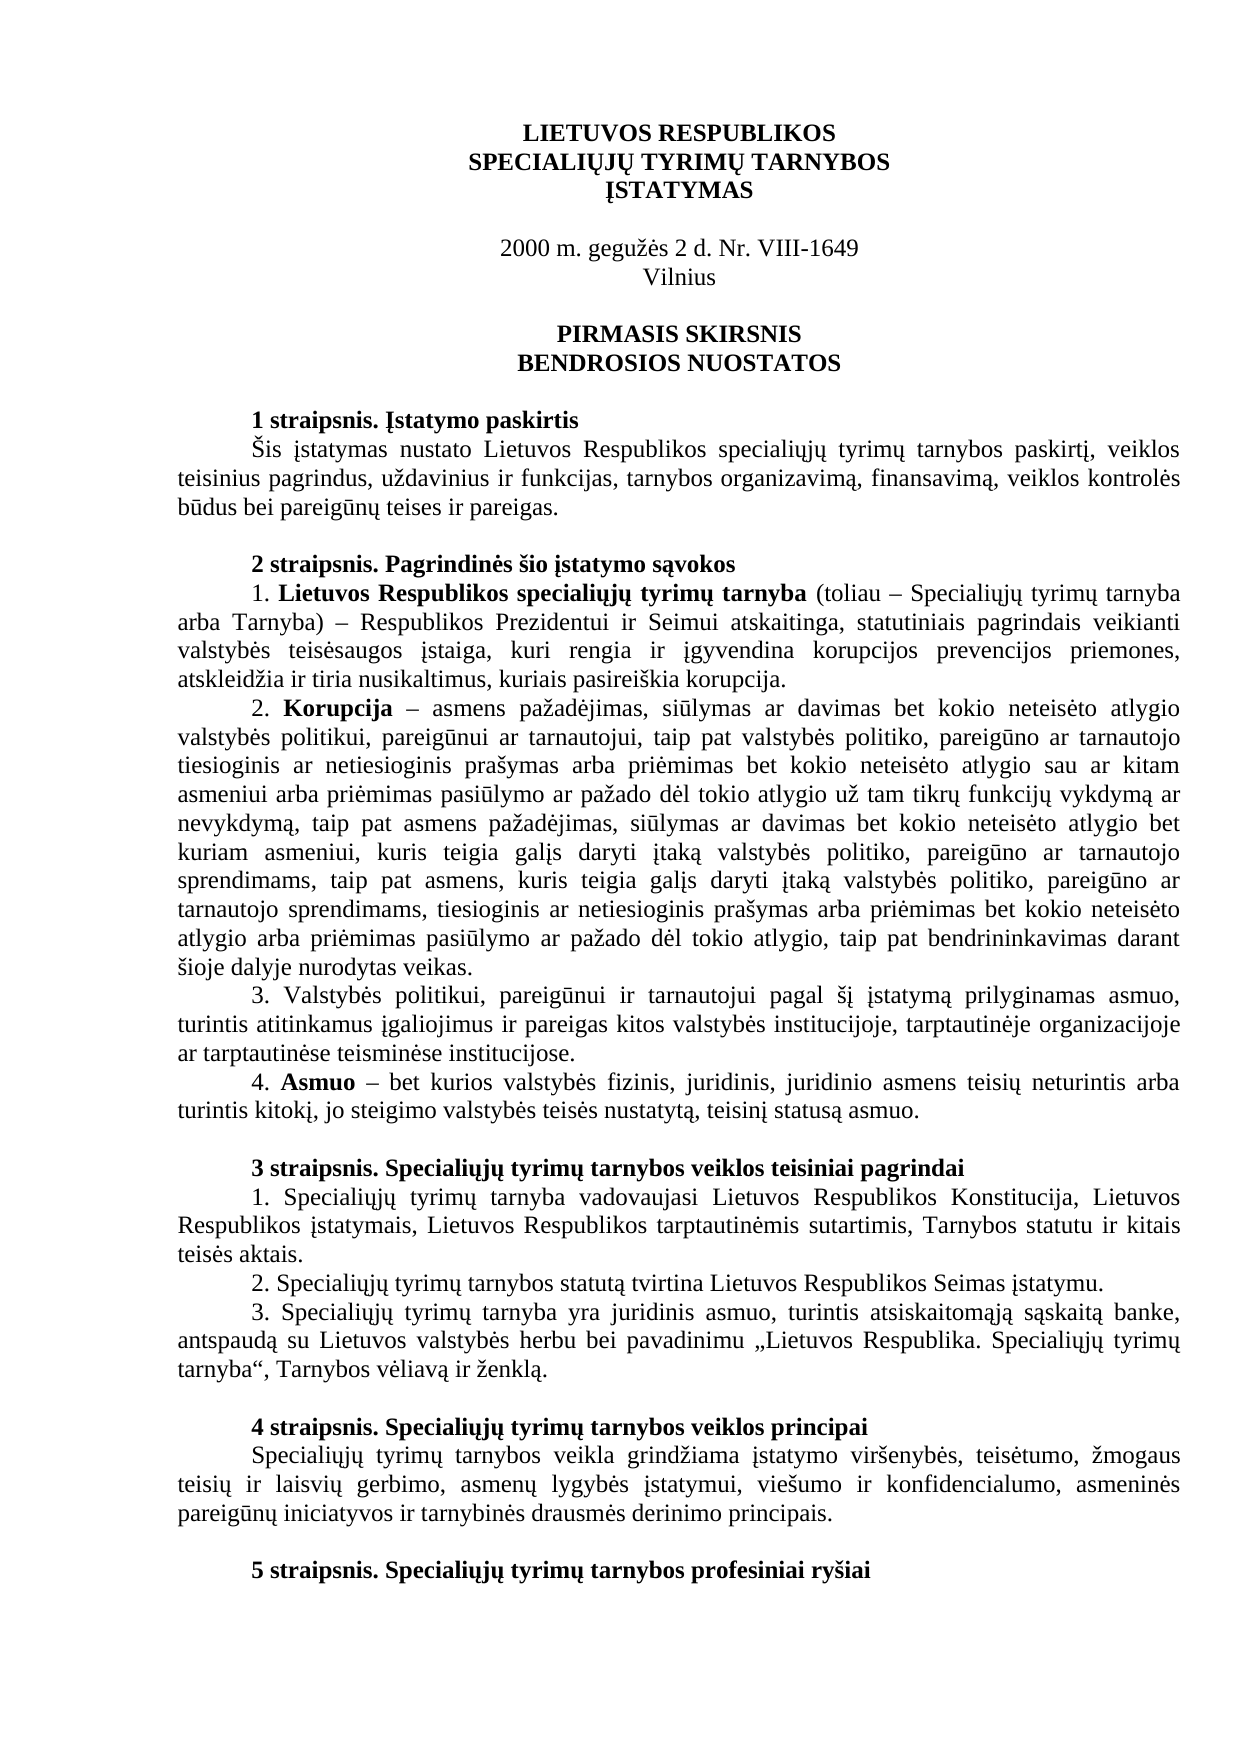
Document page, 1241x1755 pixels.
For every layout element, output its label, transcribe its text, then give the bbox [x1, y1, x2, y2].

text 2. Korupcija – asmens pažadėjimas, siūlymas ar davimas bet kokio neteisėto atlygio valstybės politikui, pareigūnui ar tarnautojui, taip pat valstybės politiko, pareigūno ar tarnautojo tiesioginis ar netiesioginis prašymas arba priėmimas bet kokio neteisėto atlygio sau ar kitam asmeniui arba priėmimas pasiūlymo ar pažado dėl tokio atlygio už tam tikrų funkcijų vykdymą ar nevykdymą, taip pat asmens pažadėjimas, siūlymas ar davimas bet kokio neteisėto atlygio bet kuriam asmeniui, kuris teigia galįs daryti įtaką valstybės politiko, pareigūno ar tarnautojo sprendimams, taip pat asmens, kuris teigia galįs daryti įtaką valstybės politiko, pareigūno ar tarnautojo sprendimams, tiesioginis ar netiesioginis prašymas arba priėmimas bet kokio neteisėto atlygio arba priėmimas pasiūlymo ar pažado dėl tokio atlygio, taip pat bendrininkavimas darant šioje dalyje nurodytas veikas. [177, 693, 1181, 981]
text Šis įstatymas nustato Lietuvos Respublikos specialiųjų tyrimų tarnybos paskirtį, veiklos teisinius pagrindus, uždavinius ir funkcijas, tarnybos organizavimą, finansavimą, veiklos kontrolės būdus bei pareigūnų teises ir pareigas. [177, 434, 1181, 521]
text 2 straipsnis. Pagrindinės šio įstatymo sąvokos [177, 549, 1181, 578]
text 1. Specialiųjų tyrimų tarnyba vadovaujasi Lietuvos Respublikos Konstitucija, Lietuvos Respublikos įstatymais, Lietuvos Respublikos tarptautinėmis sutartimis, Tarnybos statutu ir kitais teisės aktais. [177, 1182, 1181, 1268]
text LIETUVOS RESPUBLIKOS [177, 118, 1181, 147]
text 2000 m. gegužės 2 d. Nr. VIII-1649 [177, 233, 1181, 262]
text Vilnius [177, 262, 1181, 291]
text BENDROSIOS NUOSTATOS [177, 348, 1181, 377]
text PIRMASIS SKIRSNIS [177, 319, 1181, 348]
text SPECIALIŲJŲ TYRIMŲ TARNYBOS [177, 147, 1181, 176]
text ĮSTATYMAS [177, 176, 1181, 204]
text 2. Specialiųjų tyrimų tarnybos statutą tvirtina Lietuvos Respublikos Seimas įstatymu. [177, 1268, 1181, 1297]
text 5 straipsnis. Specialiųjų tyrimų tarnybos profesiniai ryšiai [177, 1556, 1181, 1584]
text 3. Specialiųjų tyrimų tarnyba yra juridinis asmuo, turintis atsiskaitomąją sąskaitą banke, antspaudą su Lietuvos valstybės herbu bei pavadinimu „Lietuvos Respublika. Specialiųjų tyrimų tarnyba“, Tarnybos vėliavą ir ženklą. [177, 1297, 1181, 1383]
text 1 straipsnis. Įstatymo paskirtis [177, 406, 1181, 434]
text 4. Asmuo – bet kurios valstybės fizinis, juridinis, juridinio asmens teisių neturintis arba turintis kitokį, jo steigimo valstybės teisės nustatytą, teisinį statusą asmuo. [177, 1067, 1181, 1124]
text 3 straipsnis. Specialiųjų tyrimų tarnybos veiklos teisiniai pagrindai [177, 1153, 1181, 1182]
text Specialiųjų tyrimų tarnybos veikla grindžiama įstatymo viršenybės, teisėtumo, žmogaus teisių ir laisvių gerbimo, asmenų lygybės įstatymui, viešumo ir konfidencialumo, asmeninės pareigūnų iniciatyvos ir tarnybinės drausmės derinimo principais. [177, 1441, 1181, 1527]
text 4 straipsnis. Specialiųjų tyrimų tarnybos veiklos principai [177, 1412, 1181, 1441]
text 1. Lietuvos Respublikos specialiųjų tyrimų tarnyba (toliau – Specialiųjų tyrimų tarnyba arba Tarnyba) – Respublikos Prezidentui ir Seimui atskaitinga, statutiniais pagrindais veikianti valstybės teisėsaugos įstaiga, kuri rengia ir įgyvendina korupcijos prevencijos priemones, atskleidžia ir tiria nusikaltimus, kuriais pasireiškia korupcija. [177, 578, 1181, 693]
text 3. Valstybės politikui, pareigūnui ir tarnautojui pagal šį įstatymą prilyginamas asmuo, turintis atitinkamus įgaliojimus ir pareigas kitos valstybės institucijoje, tarptautinėje organizacijoje ar tarptautinėse teisminėse institucijose. [177, 981, 1181, 1067]
